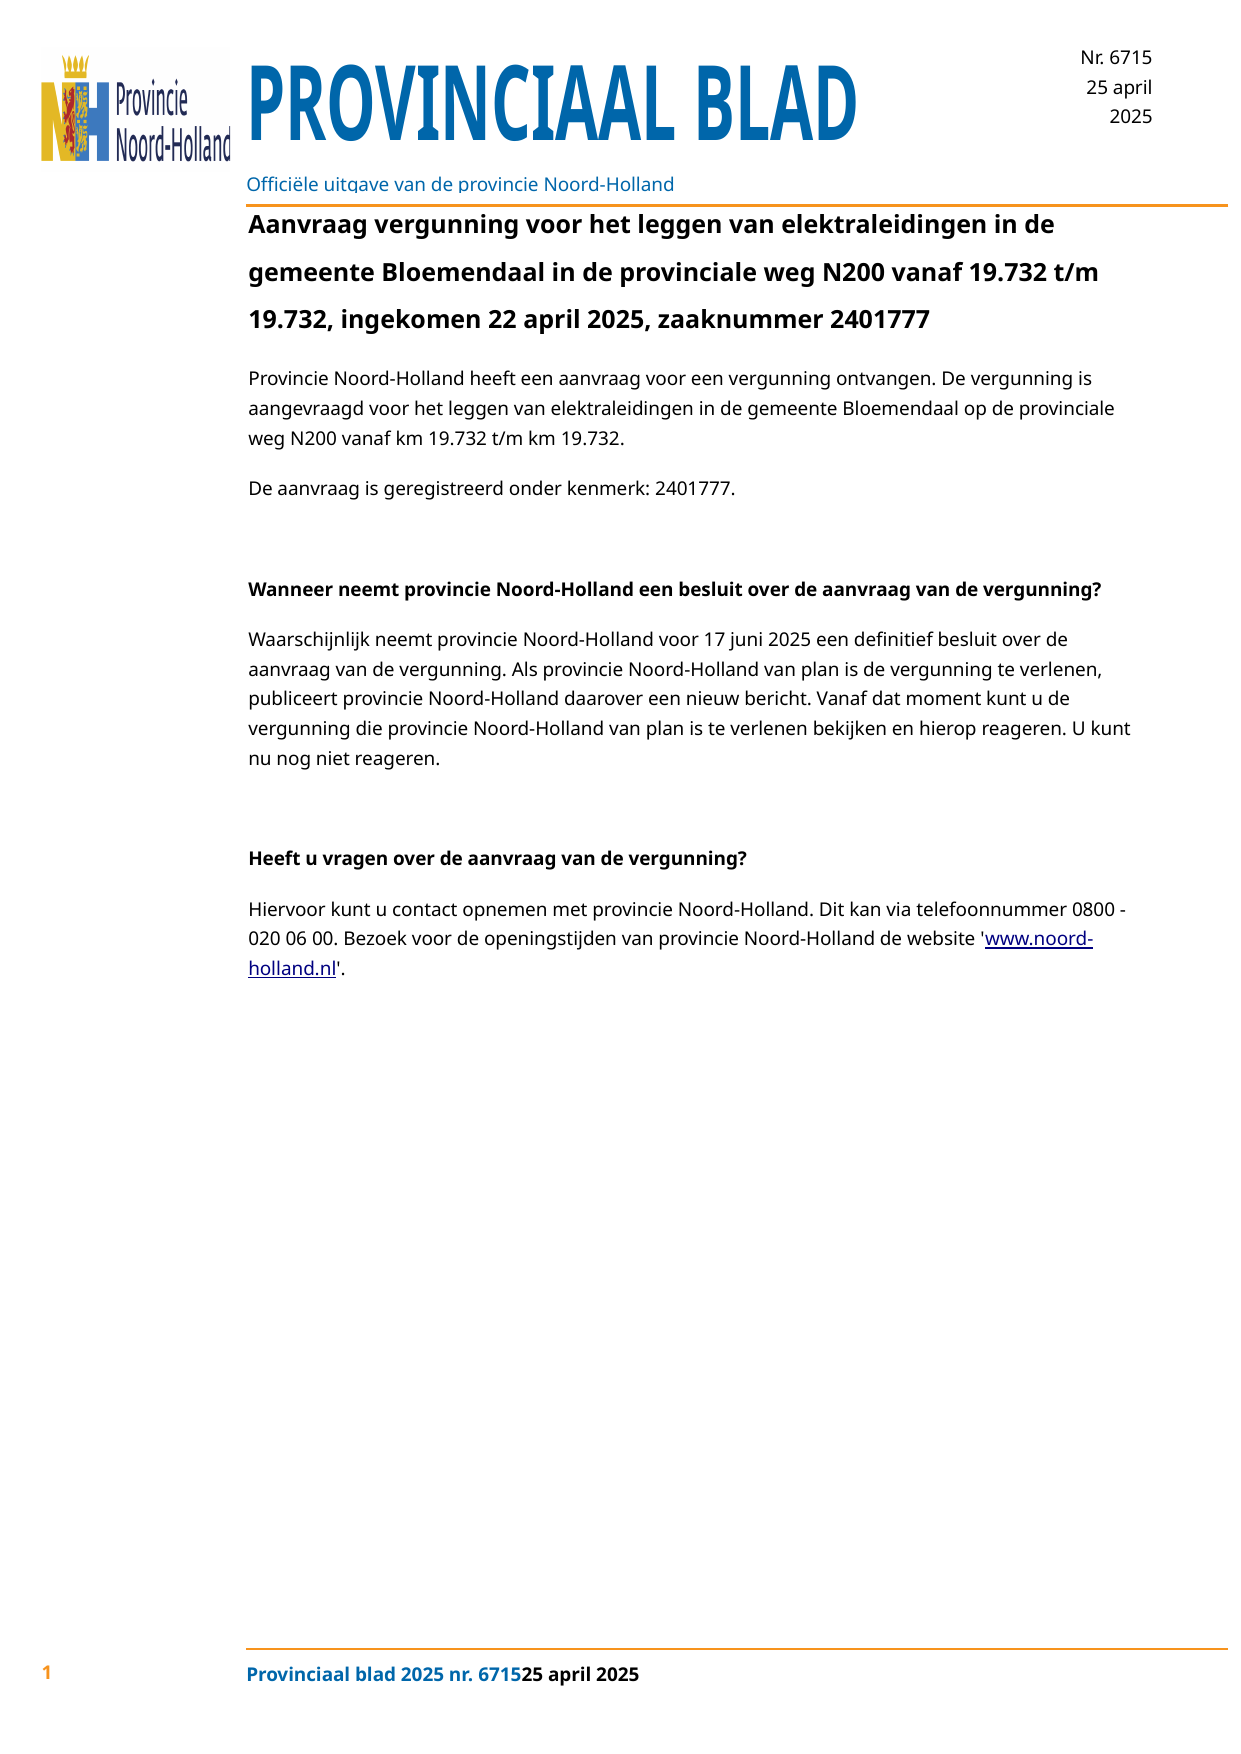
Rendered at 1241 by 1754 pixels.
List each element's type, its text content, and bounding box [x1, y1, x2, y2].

text Hiervoor kunt u contact opnemen met provincie Noord-Holland. Dit kan via telefoonnummer 0800 - 020 06 00. Bezoek voor de openingstijden van provincie Noord-Holland de website 'www.noord-holland.nl'. [248, 896, 1152, 981]
picture [41, 47, 231, 172]
text De aanvraag is geregistreerd onder kenmerk: 2401777. [248, 475, 1152, 501]
text Aanvraag vergunning voor het leggen van elektraleidingen in de gemeente Bloemendaal in de provinciale weg N200 vanaf 19.732 t/m 19.732, ingekomen 22 april 2025, zaaknummer 2401777 [248, 207, 1152, 336]
text Wanneer neemt provincie Noord-Holland een besluit over de aanvraag van de vergunning? [248, 576, 1152, 602]
text Provincie Noord-Holland heeft een aanvraag voor een vergunning ontvangen. De vergunning is aangevraagd voor het leggen van elektraleidingen in de gemeente Bloemendaal op de provinciale weg N200 vanaf km 19.732 t/m km 19.732. [248, 366, 1152, 450]
text Waarschijnlijk neemt provincie Noord-Holland voor 17 juni 2025 een definitief besluit over de aanvraag van de vergunning. Als provincie Noord-Holland van plan is de vergunning te verlenen, publiceert provincie Noord-Holland daarover een nieuw bericht. Vanaf dat moment kunt u de vergunning die provincie Noord-Holland van plan is te verlenen bekijken en hierop reageren. U kunt nu nog niet reageren. [248, 626, 1152, 770]
text Heeft u vragen over de aanvraag van de vergunning? [248, 846, 1152, 871]
